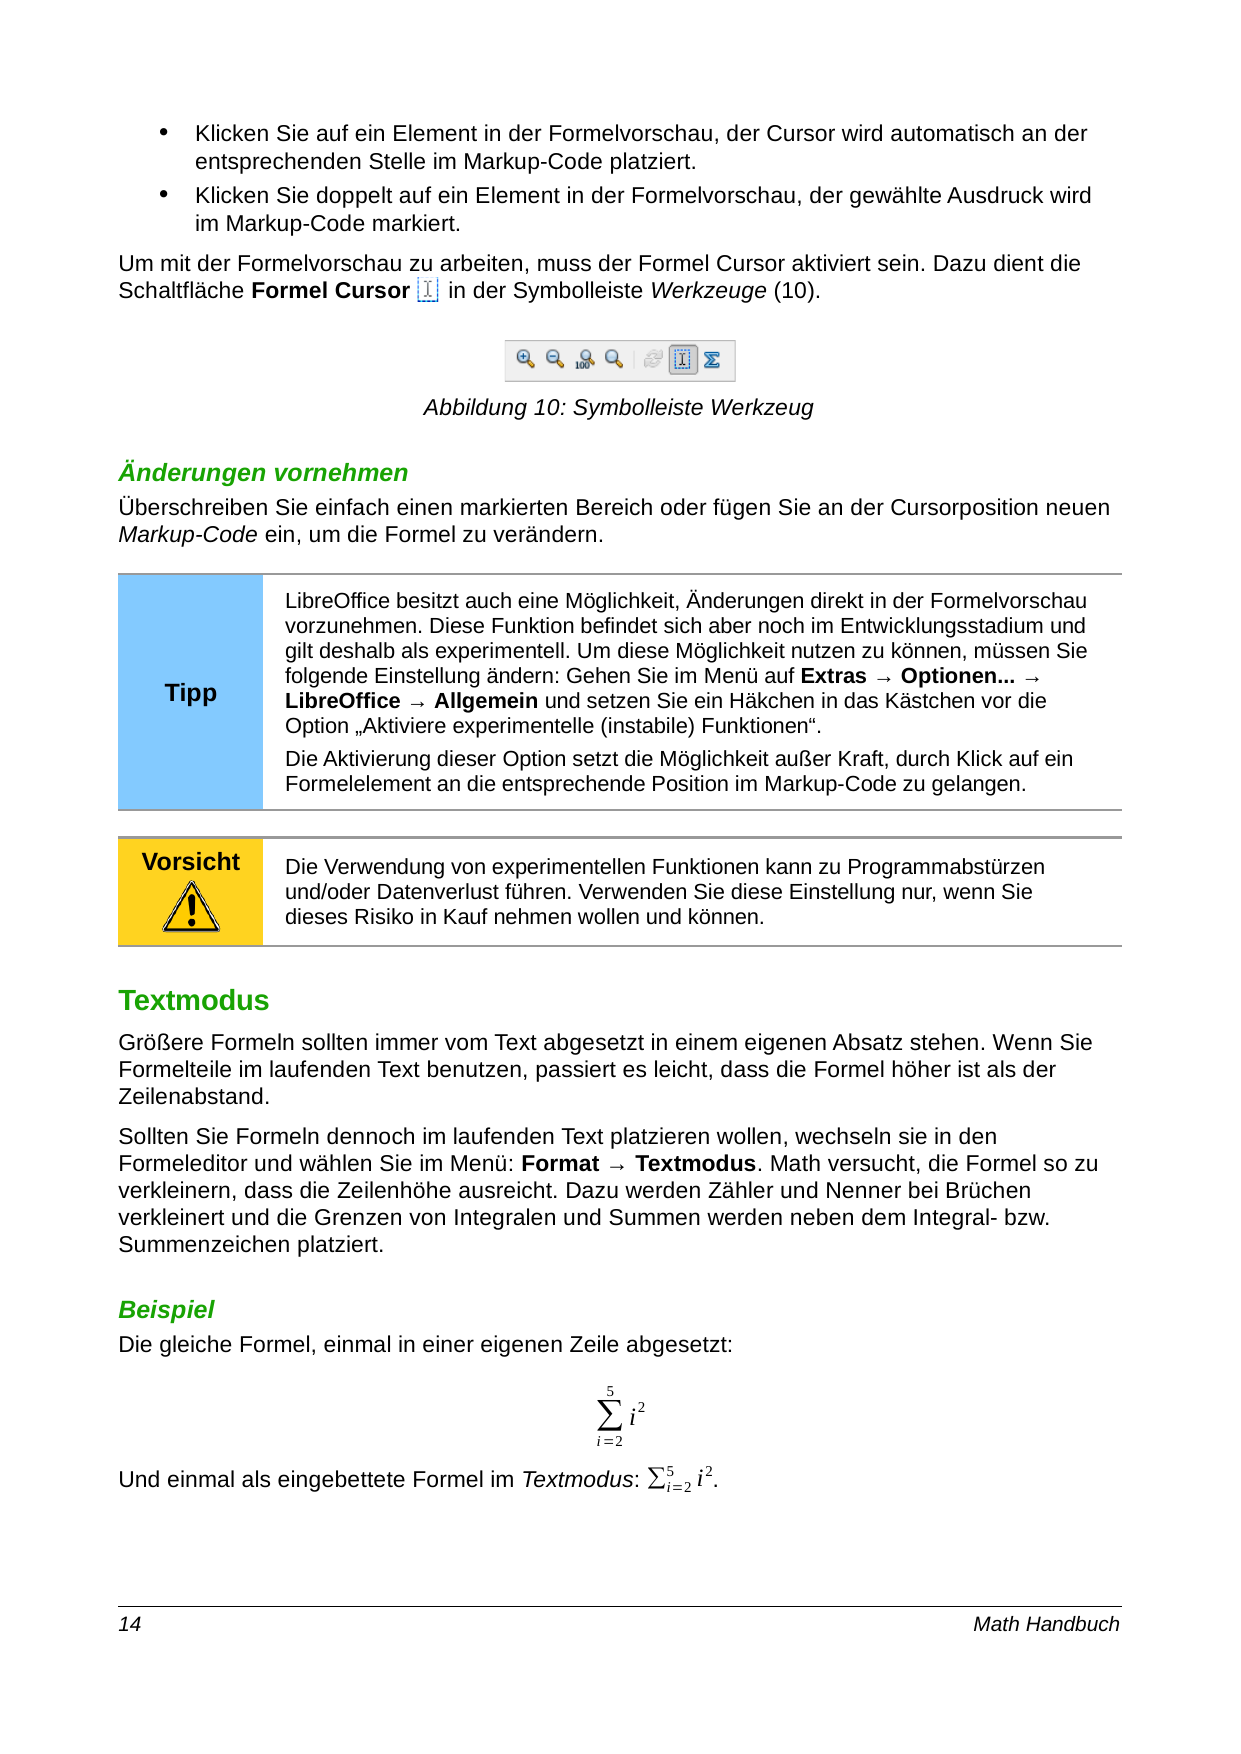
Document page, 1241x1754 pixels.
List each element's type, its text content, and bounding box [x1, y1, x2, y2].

subtitle Änderungen vornehmen [118, 458, 1122, 487]
list Klicken Sie auf ein Element in der Formelvorschau, der Cursor wird automatisch an der entsprechenden Stelle im Markup-Code platziert. [156, 118, 1122, 174]
picture [504, 340, 736, 382]
picture [416, 277, 442, 302]
subtitle Beispiel [118, 1295, 1122, 1324]
text Sollten Sie Formeln dennoch im laufenden Text platzieren wollen, wechseln sie in den Formeleditor und wählen Sie im Menü: Format → Textmodus. Math versucht, die Formel so zu verkleinern, dass die Zeilenhöhe ausreicht. Dazu werden Zähler und Nenner bei Brüchen verkleinert und die Grenzen von Integralen und Summen werden neben dem Integral- bzw. Summenzeichen platziert. [118, 1122, 1122, 1258]
picture [158, 876, 224, 936]
table_header Vorsicht [118, 839, 263, 945]
table_header LibreOffice besitzt auch eine Möglichkeit, Änderungen direkt in der Formelvorschau vorzunehmen. Diese Funktion befindet sich aber noch im Entwicklungsstadium und gilt deshalb als experimentell. Um diese Möglichkeit nutzen zu können, müssen Sie folgende Einstellung ändern: Gehen Sie im Menü auf Extras → Optionen... → LibreOffice → Allgemein und setzen Sie ein Häkchen in das Kästchen vor die Option „Aktiviere experimentelle (instabile) Funktionen“. Die Aktivierung dieser Option setzt die Möglichkeit außer Kraft, durch Klick auf ein Formelelement an die entsprechende Position im Markup-Code zu gelangen. [264, 575, 1122, 809]
text Um mit der Formelvorschau zu arbeiten, muss der Formel Cursor aktiviert sein. Dazu dient die Schaltfläche Formel Cursor in der Symbolleiste Werkzeuge (Abbildung 10). [118, 249, 1122, 303]
text Größere Formeln sollten immer vom Text abgesetzt in einem eigenen Absatz stehen. Wenn Sie Formelteile im laufenden Text benutzen, passiert es leicht, dass die Formel höher ist als der Zeilenabstand. [118, 1028, 1122, 1110]
text Die gleiche Formel, einmal in einer eigenen Zeile abgesetzt: [118, 1330, 1122, 1357]
table_header Tipp [118, 575, 263, 809]
list Klicken Sie doppelt auf ein Element in der Formelvorschau, der gewählte Ausdruck wird im Markup-Code markiert. [156, 180, 1122, 236]
text Überschreiben Sie einfach einen markierten Bereich oder fügen Sie an der Cursorposition neuen Markup-Code ein, um die Formel zu verändern. [118, 494, 1122, 548]
table_header Die Verwendung von experimentellen Funktionen kann zu Programmabstürzen und/oder Datenverlust führen. Verwenden Sie diese Einstellung nur, wenn Sie dieses Risiko in Kauf nehmen wollen und können. [264, 839, 1122, 945]
text Und einmal als eingebettete Formel im Textmodus: . [118, 1462, 1122, 1495]
subtitle Textmodus [118, 982, 1122, 1016]
text Abbildung 10: Symbolleiste Werkzeug [424, 394, 817, 421]
